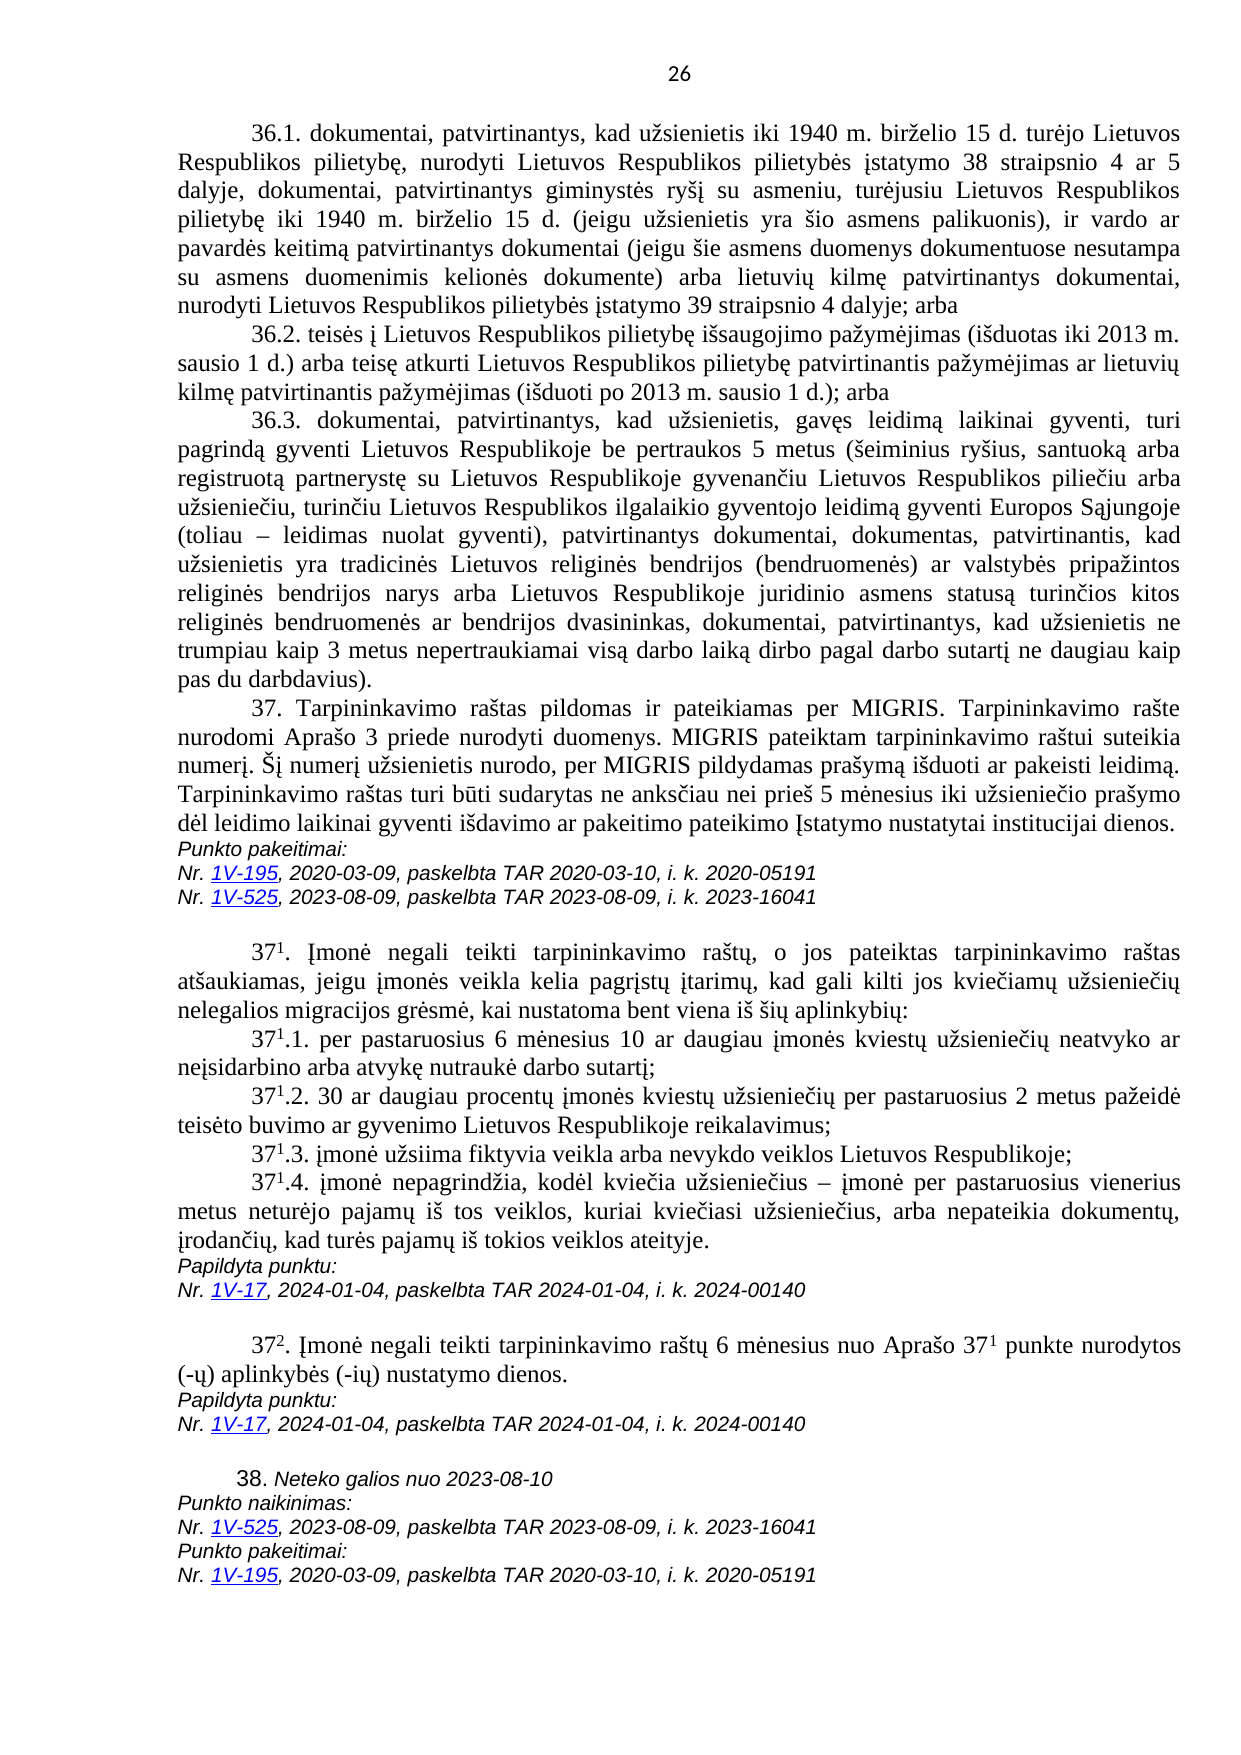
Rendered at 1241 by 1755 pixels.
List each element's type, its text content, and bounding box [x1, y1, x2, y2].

text 36.1. dokumentai, patvirtinantys, kad užsienietis iki 1940 m. birželio 15 d. turėjo Lietuvos Respublikos pilietybę, nurodyti Lietuvos Respublikos pilietybės įstatymo 38 straipsnio 4 ar 5 dalyje, dokumentai, patvirtinantys giminystės ryšį su asmeniu, turėjusiu Lietuvos Respublikos pilietybę iki 1940 m. birželio 15 d. (jeigu užsienietis yra šio asmens palikuonis), ir vardo ar pavardės keitimą patvirtinantys dokumentai (jeigu šie asmens duomenys dokumentuose nesutampa su asmens duomenimis kelionės dokumente) arba lietuvių kilmę patvirtinantys dokumentai, nurodyti Lietuvos Respublikos pilietybės įstatymo 39 straipsnio 4 dalyje; arba [177, 118, 1181, 319]
text 38. Neteko galios nuo 2023-08-10 [177, 1464, 1181, 1491]
text Nr. 1V-195, 2020-03-09, paskelbta TAR 2020-03-10, i. k. 2020-05191 [177, 861, 1181, 885]
text 36.2. teisės į Lietuvos Respublikos pilietybę išsaugojimo pažymėjimas (išduotas iki 2013 m. sausio 1 d.) arba teisę atkurti Lietuvos Respublikos pilietybę patvirtinantis pažymėjimas ar lietuvių kilmę patvirtinantis pažymėjimas (išduoti po 2013 m. sausio 1 d.); arba [177, 319, 1181, 406]
text 371.3. įmonė užsiima fiktyvia veikla arba nevykdo veiklos Lietuvos Respublikoje; [177, 1139, 1181, 1167]
text 37. Tarpininkavimo raštas pildomas ir pateikiamas per MIGRIS. Tarpininkavimo rašte nurodomi Aprašo 3 priede nurodyti duomenys. MIGRIS pateiktam tarpininkavimo raštui suteikia numerį. Šį numerį užsienietis nurodo, per MIGRIS pildydamas prašymą išduoti ar pakeisti leidimą. Tarpininkavimo raštas turi būti sudarytas ne anksčiau nei prieš 5 mėnesius iki užsieniečio prašymo dėl leidimo laikinai gyventi išdavimo ar pakeitimo pateikimo Įstatymo nustatytai institucijai dienos. [177, 693, 1181, 837]
text Punkto pakeitimai: [177, 837, 1181, 861]
text 371.1. per pastaruosius 6 mėnesius 10 ar daugiau įmonės kviestų užsieniečių neatvyko ar neįsidarbino arba atvykę nutraukė darbo sutartį; [177, 1024, 1181, 1081]
text 371. Įmonė negali teikti tarpininkavimo raštų, o jos pateiktas tarpininkavimo raštas atšaukiamas, jeigu įmonės veikla kelia pagrįstų įtarimų, kad gali kilti jos kviečiamų užsieniečių nelegalios migracijos grėsmė, kai nustatoma bent viena iš šių aplinkybių: [177, 937, 1181, 1024]
text Nr. 1V-17, 2024-01-04, paskelbta TAR 2024-01-04, i. k. 2024-00140 [177, 1412, 1181, 1436]
text 372. Įmonė negali teikti tarpininkavimo raštų 6 mėnesius nuo Aprašo 371 punkte nurodytos (-ų) aplinkybės (-ių) nustatymo dienos. [177, 1330, 1181, 1388]
text Nr. 1V-525, 2023-08-09, paskelbta TAR 2023-08-09, i. k. 2023-16041 [177, 885, 1181, 909]
text 36.3. dokumentai, patvirtinantys, kad užsienietis, gavęs leidimą laikinai gyventi, turi pagrindą gyventi Lietuvos Respublikoje be pertraukos 5 metus (šeiminius ryšius, santuoką arba registruotą partnerystę su Lietuvos Respublikoje gyvenančiu Lietuvos Respublikos piliečiu arba užsieniečiu, turinčiu Lietuvos Respublikos ilgalaikio gyventojo leidimą gyventi Europos Sąjungoje (toliau – leidimas nuolat gyventi), patvirtinantys dokumentai, dokumentas, patvirtinantis, kad užsienietis yra tradicinės Lietuvos religinės bendrijos (bendruomenės) ar valstybės pripažintos religinės bendrijos narys arba Lietuvos Respublikoje juridinio asmens statusą turinčios kitos religinės bendruomenės ar bendrijos dvasininkas, dokumentai, patvirtinantys, kad užsienietis ne trumpiau kaip 3 metus nepertraukiamai visą darbo laiką dirbo pagal darbo sutartį ne daugiau kaip pas du darbdavius). [177, 406, 1181, 693]
text Papildyta punktu: [177, 1388, 1181, 1412]
text Punkto naikinimas: [177, 1491, 1181, 1515]
text Nr. 1V-195, 2020-03-09, paskelbta TAR 2020-03-10, i. k. 2020-05191 [177, 1563, 1181, 1587]
text Nr. 1V-17, 2024-01-04, paskelbta TAR 2024-01-04, i. k. 2024-00140 [177, 1278, 1181, 1302]
text Punkto pakeitimai: [177, 1539, 1181, 1563]
text 371.2. 30 ar daugiau procentų įmonės kviestų užsieniečių per pastaruosius 2 metus pažeidė teisėto buvimo ar gyvenimo Lietuvos Respublikoje reikalavimus; [177, 1081, 1181, 1139]
text Nr. 1V-525, 2023-08-09, paskelbta TAR 2023-08-09, i. k. 2023-16041 [177, 1515, 1181, 1539]
text Papildyta punktu: [177, 1254, 1181, 1278]
text 371.4. įmonė nepagrindžia, kodėl kviečia užsieniečius – įmonė per pastaruosius vienerius metus neturėjo pajamų iš tos veiklos, kuriai kviečiasi užsieniečius, arba nepateikia dokumentų, įrodančių, kad turės pajamų iš tokios veiklos ateityje. [177, 1167, 1181, 1254]
